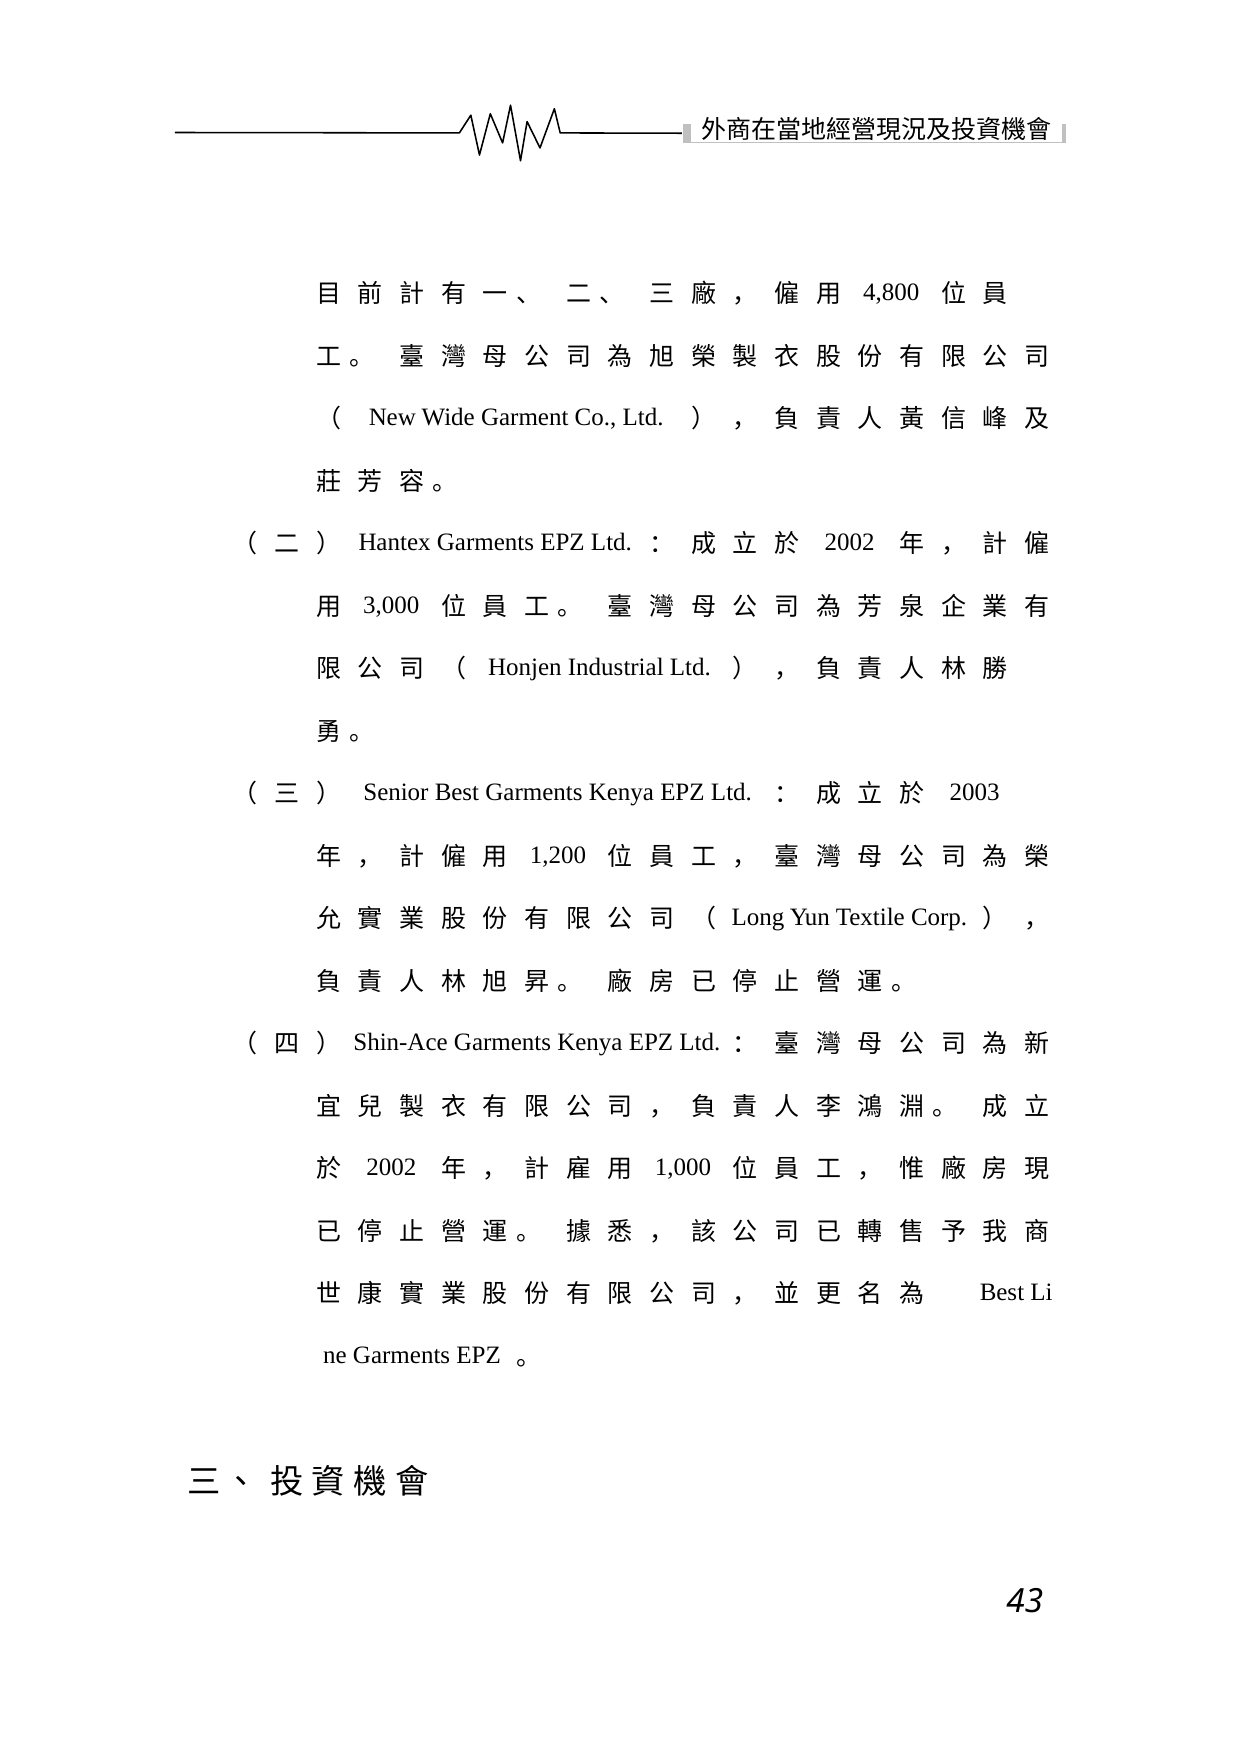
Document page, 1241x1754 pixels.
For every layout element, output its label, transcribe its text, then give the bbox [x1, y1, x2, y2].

text 三、投資機會 [183, 1438, 1058, 1500]
text （二）Hantex Garments EPZ Ltd.：成立於2002年，計僱用3,000位員工。臺灣母公司為芳泉企業有限公司（Honjen Industrial Ltd.），負責人林勝勇。 [207, 500, 1058, 750]
text 目前計有一、二、三廠，僱用4,800位員工。臺灣母公司為旭榮製衣股份有限公司（New Wide Garment Co., Ltd.），負責人黃信峰及莊芳容。 [207, 250, 1058, 500]
text （四）Shin-Ace Garments Kenya EPZ Ltd.：臺灣母公司為新宜兒製衣有限公司，負責人李鴻淵。成立於2002年，計雇用1,000位員工，惟廠房現已停止營運。據悉，該公司已轉售予我商世康實業股份有限公司，並更名為 Best Line Garments EPZ。 [207, 1000, 1058, 1375]
text （三）Senior Best Garments Kenya EPZ Ltd.：成立於2003年，計僱用1,200位員工，臺灣母公司為榮允實業股份有限公司（Long Yun Textile Corp.），負責人林旭昇。廠房已停止營運。 [207, 750, 1058, 1000]
